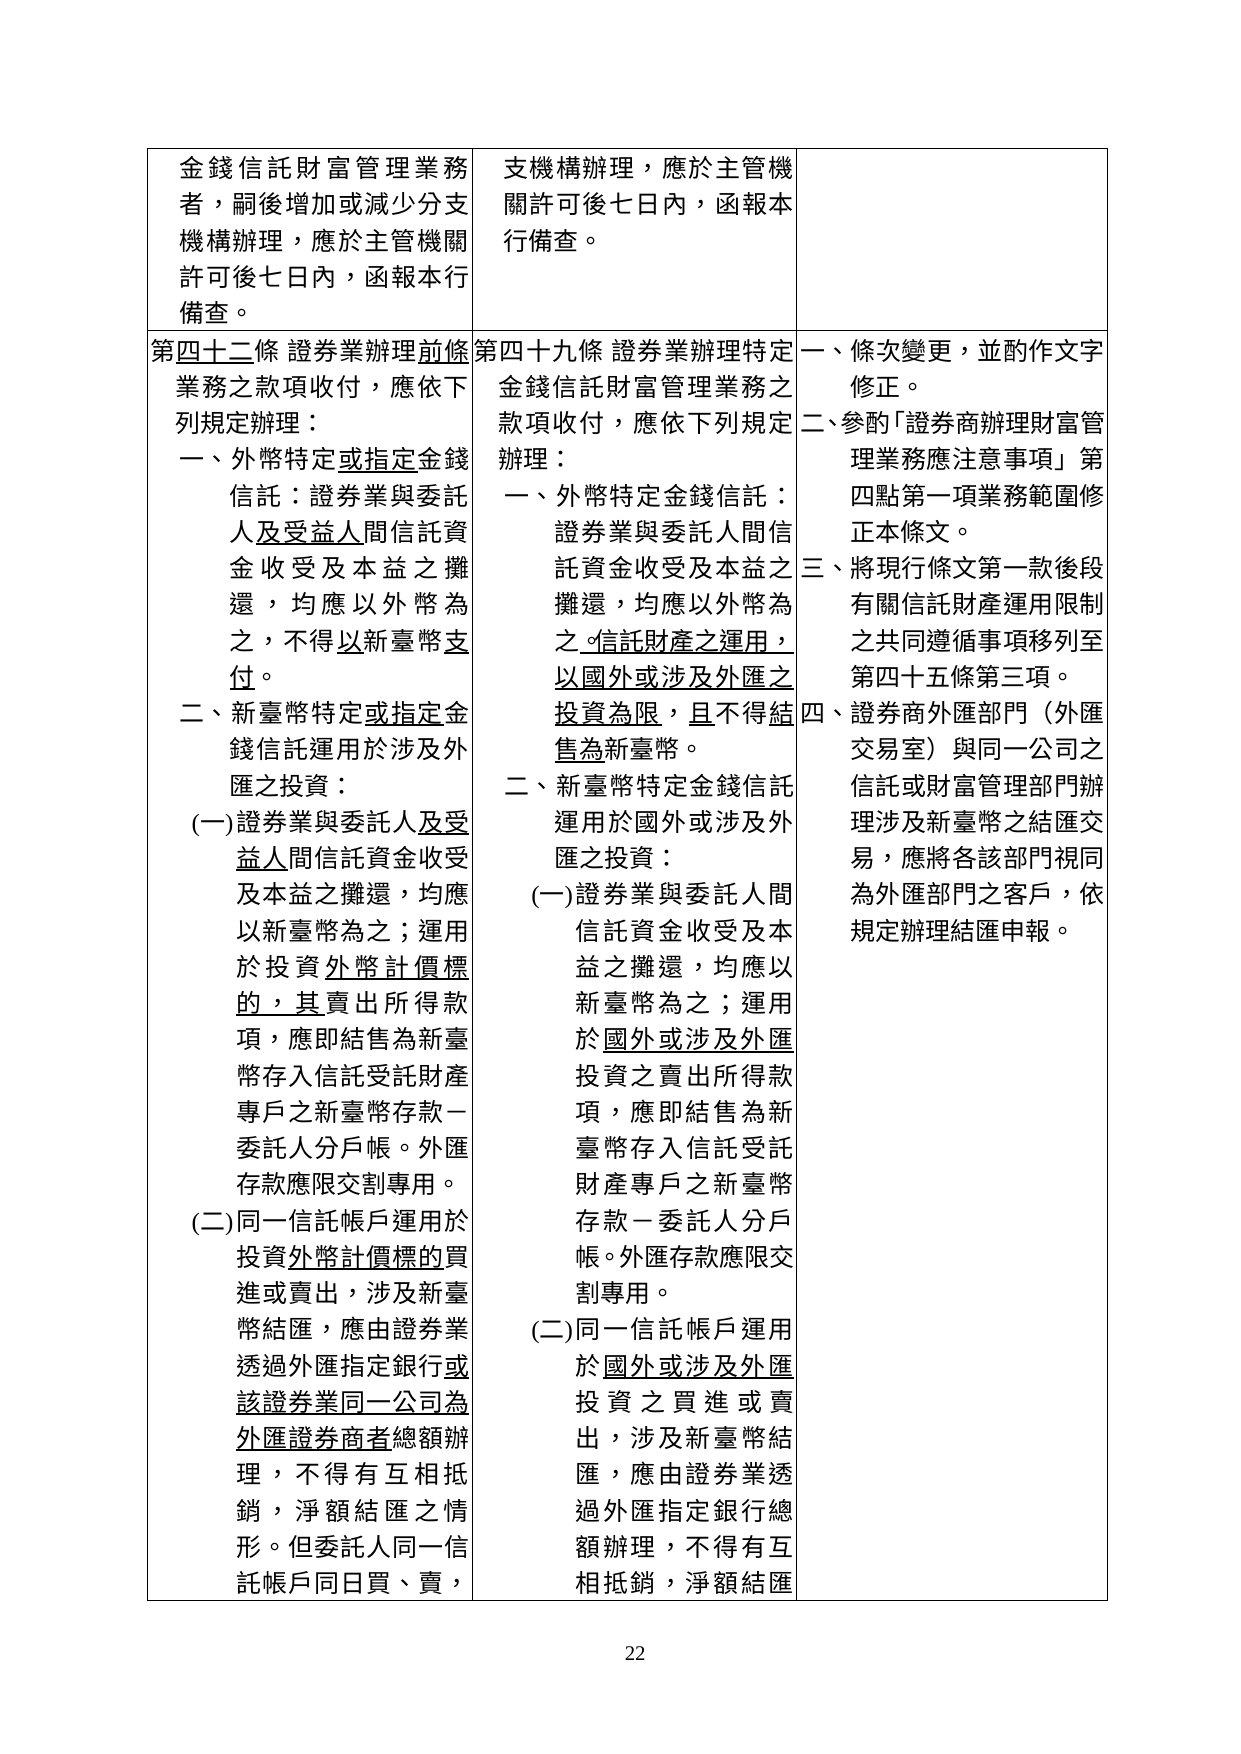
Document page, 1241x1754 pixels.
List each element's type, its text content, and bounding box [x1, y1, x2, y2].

table_cell 第四十九條 證券業辦理特定金錢信託財富管理業務之款項收付，應依下列規定辦理： 外幣特定金錢信託：證券業與委託人間信託資金收受及本益之攤還，均應以外幣為之。信託財產之運用，以國外或涉及外匯之投資為限，且不得結售為新臺幣。 新臺幣特定金錢信託運用於國外或涉及外匯之投資： 證券業與委託人間信託資金收受及本益之攤還，均應以新臺幣為之；運用於國外或涉及外匯投資之賣出所得款項，應即結售為新臺幣存入信託受託財產專戶之新臺幣存款－委託人分戶帳。外匯存款應限交割專用。 同一信託帳戶運用於國外或涉及外匯投資之買進或賣出，涉及新臺幣結匯，應由證券業透過外匯指定銀行總額辦理，不得有互相抵銷，淨額結匯 [473, 331, 796, 1600]
table_cell 一、條次變更，並酌作文字修正。 二、參酌「證券商辦理財富管理業務應注意事項」第四點第一項業務範圍修正本條文。 三、將現行條文第一款後段有關信託財產運用限制之共同遵循事項移列至第四十五條第三項。 四、證券商外匯部門（外匯交易室）與同一公司之信託或財富管理部門辦理涉及新臺幣之結匯交易，應將各該部門視同為外匯部門之客戶，依規定辦理結匯申報。 [797, 331, 1107, 1600]
table_cell [797, 149, 1107, 330]
table_cell 金錢信託財富管理業務者，嗣後增加或減少分支機構辦理，應於主管機關許可後七日內，函報本行備查。 [148, 149, 472, 330]
table_cell 第四十二條 證券業辦理前條業務之款項收付，應依下列規定辦理： 外幣特定或指定金錢信託：證券業與委託人及受益人間信託資金收受及本益之攤還，均應以外幣為之，不得以新臺幣支付。 新臺幣特定或指定金錢信託運用於涉及外匯之投資： 證券業與委託人及受益人間信託資金收受及本益之攤還，均應以新臺幣為之；運用於投資外幣計價標的，其賣出所得款項，應即結售為新臺幣存入信託受託財產專戶之新臺幣存款－委託人分戶帳。外匯存款應限交割專用。 同一信託帳戶運用於投資外幣計價標的買進或賣出，涉及新臺幣結匯，應由證券業透過外匯指定銀行或該證券業同一公司為外匯證券商者總額辦理，不得有互相抵銷，淨額結匯之情形。但委託人同一信託帳戶同日買、賣， [148, 331, 472, 1600]
table_cell 支機構辦理，應於主管機關許可後七日內，函報本行備查。 [473, 149, 796, 330]
